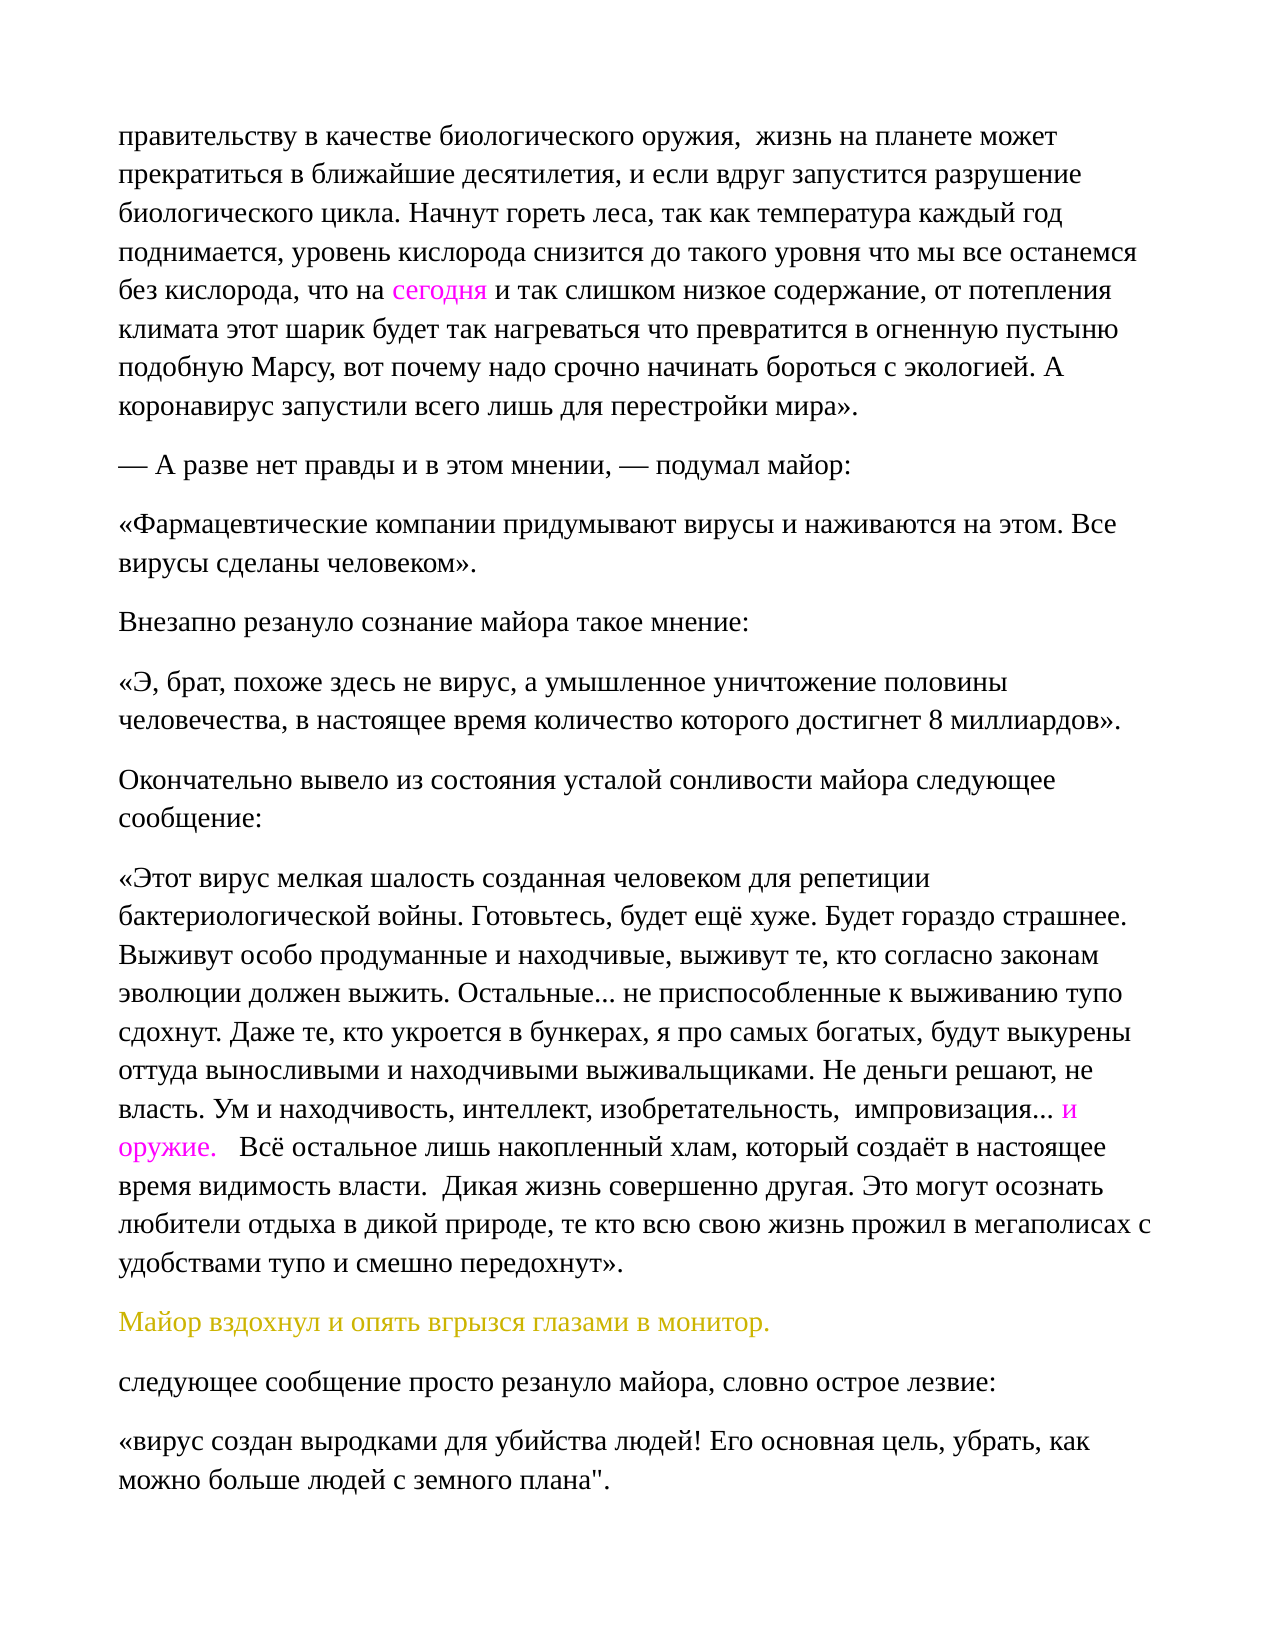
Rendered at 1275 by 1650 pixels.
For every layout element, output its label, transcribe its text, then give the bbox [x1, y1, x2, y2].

text Майор вздохнул и опять вгрызся глазами в монитор. [118, 1304, 1157, 1338]
text следующее сообщение просто резануло майора, словно острое лезвие: [118, 1364, 1157, 1397]
text «вирус создан выродками для убийства людей! Его основная цель, убрать, как можно больше людей с земного плана". [118, 1423, 1157, 1495]
text «Фармацевтические компании придумывают вирусы и наживаются на этом. Все вирусы сделаны человеком». [118, 507, 1157, 579]
text правительству в качестве биологического оружия, жизнь на планете может прекратиться в ближайшие десятилетия, и если вдруг запустится разрушение биологического цикла. Начнут гореть леса, так как температура каждый год поднимается, уровень кислорода снизится до такого уровня что мы все останемся без кислорода, что на сегодня и так слишком низкое содержание, от потепления климата этот шарик будет так нагреваться что превратится в огненную пустыню подобную Марсу, вот почему надо срочно начинать бороться с экологией. А коронавирус запустили всего лишь для перестройки мира». [118, 118, 1157, 421]
text «Э, брат, похоже здесь не вирус, а умышленное уничтожение половины человечества, в настоящее время количество которого достигнет 8 миллиардов». [118, 664, 1157, 736]
text — А разве нет правды и в этом мнении, — подумал майор: [118, 447, 1157, 481]
text «Этот вирус мелкая шалость созданная человеком для репетиции бактериологической войны. Готовьтесь, будет ещё хуже. Будет гораздо страшнее. Выживут особо продуманные и находчивые, выживут те, кто согласно законам эволюции должен выжить. Остальные... не приспособленные к выживанию тупо сдохнут. Даже те, кто укроется в бункерах, я про самых богатых, будут выкурены оттуда выносливыми и находчивыми выживальщиками. Не деньги решают, не власть. Ум и находчивость, интеллект, изобретательность, импровизация... и оружие. Всё остальное лишь накопленный хлам, который создаёт в настоящее время видимость власти. Дикая жизнь совершенно другая. Это могут осознать любители отдыха в дикой природе, те кто всю свою жизнь прожил в мегаполисах с удобствами тупо и смешно передохнут». [118, 860, 1157, 1279]
text Окончательно вывело из состояния усталой сонливости майора следующее сообщение: [118, 762, 1157, 834]
text Внезапно резануло сознание майора такое мнение: [118, 604, 1157, 638]
